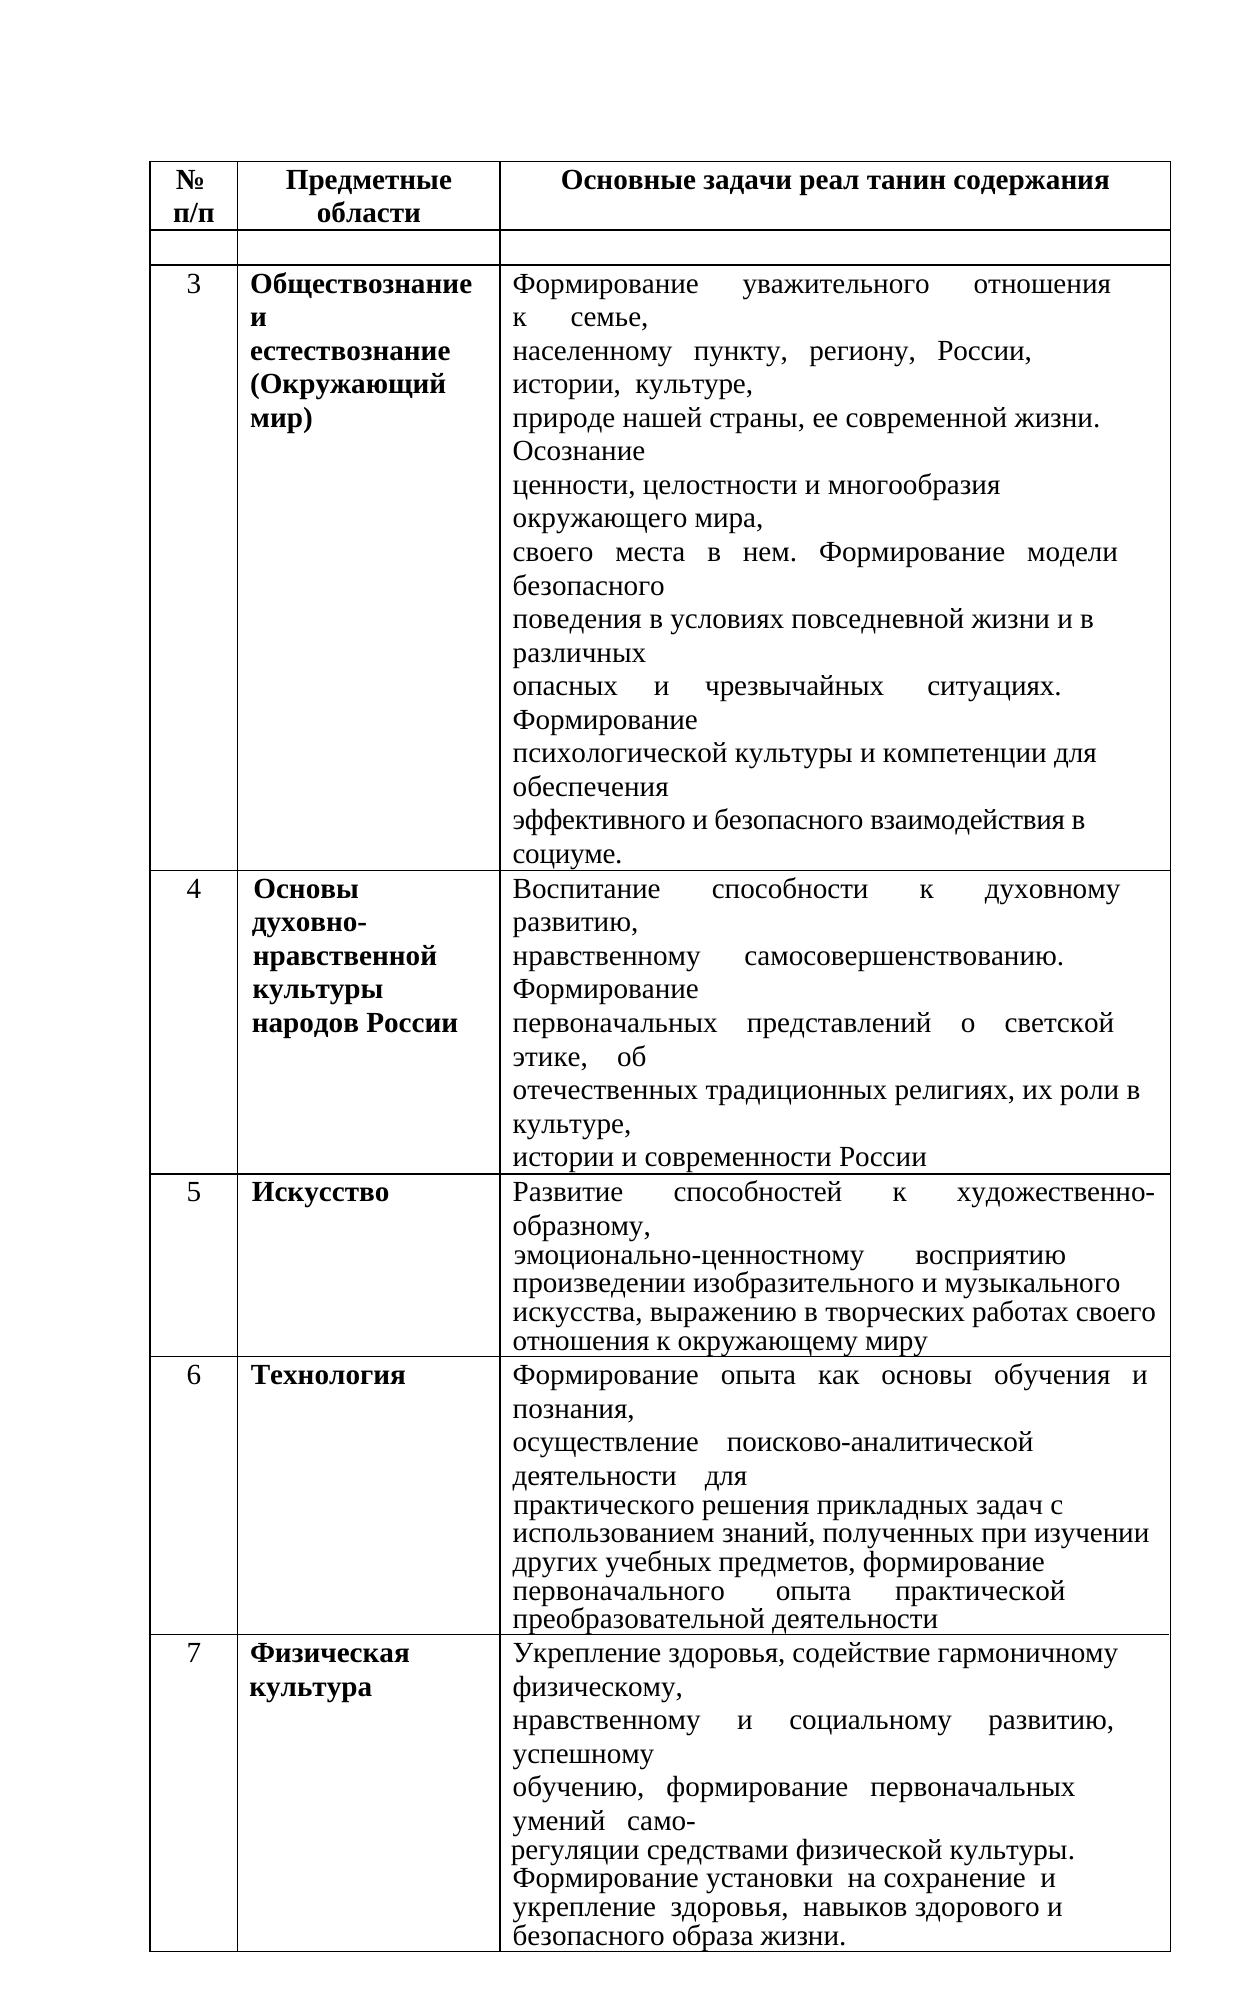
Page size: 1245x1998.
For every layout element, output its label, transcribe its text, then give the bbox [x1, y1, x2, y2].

table_cell [1166, 231, 1170, 264]
table_cell Технология [238, 1357, 499, 1634]
table_cell 3 [151, 266, 237, 869]
table_cell Основы духовно- нравственной культуры народов России [238, 871, 499, 1173]
table_cell Обществознание и естествознание (Окружающий мир) [238, 266, 499, 869]
table_cell [238, 231, 242, 264]
table_cell Искусство [238, 1175, 499, 1356]
table_cell [233, 231, 237, 264]
table_cell 7 [151, 1635, 237, 1951]
table_cell 6 [151, 1357, 237, 1634]
table_cell 4 [151, 871, 237, 1173]
table_header № п/п [151, 162, 237, 229]
table_cell Физическая культура [238, 1635, 499, 1951]
table_header Основные задачи реал танин содержания [501, 162, 1170, 229]
table_cell 5 [151, 1175, 237, 1356]
